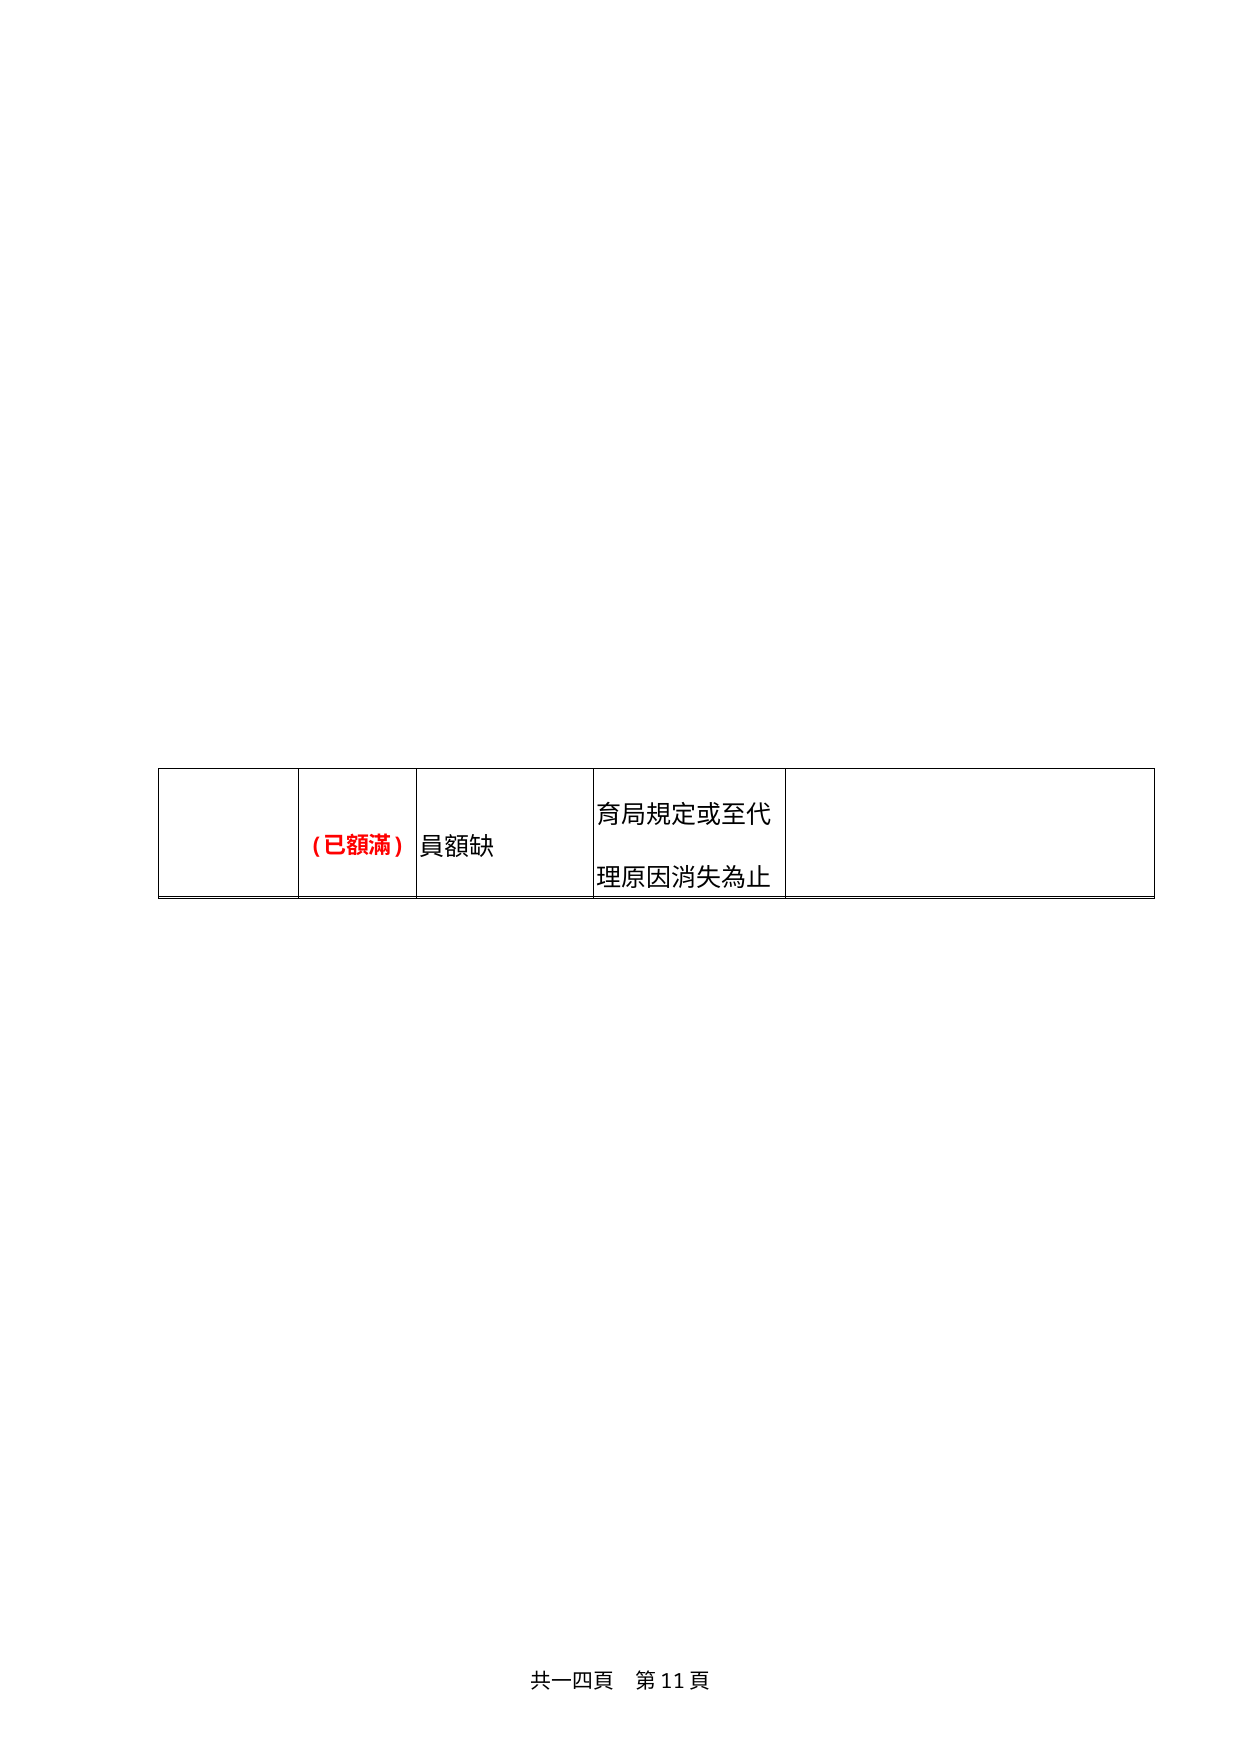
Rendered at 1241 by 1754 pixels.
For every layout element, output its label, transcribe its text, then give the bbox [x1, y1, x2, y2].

table_cell [159, 769, 298, 896]
table_cell 育局規定或至代理原因消失為止 [594, 769, 785, 896]
table_cell [786, 769, 1154, 896]
table_cell 員額缺 [417, 769, 593, 896]
table_cell (已額滿) [299, 769, 416, 896]
